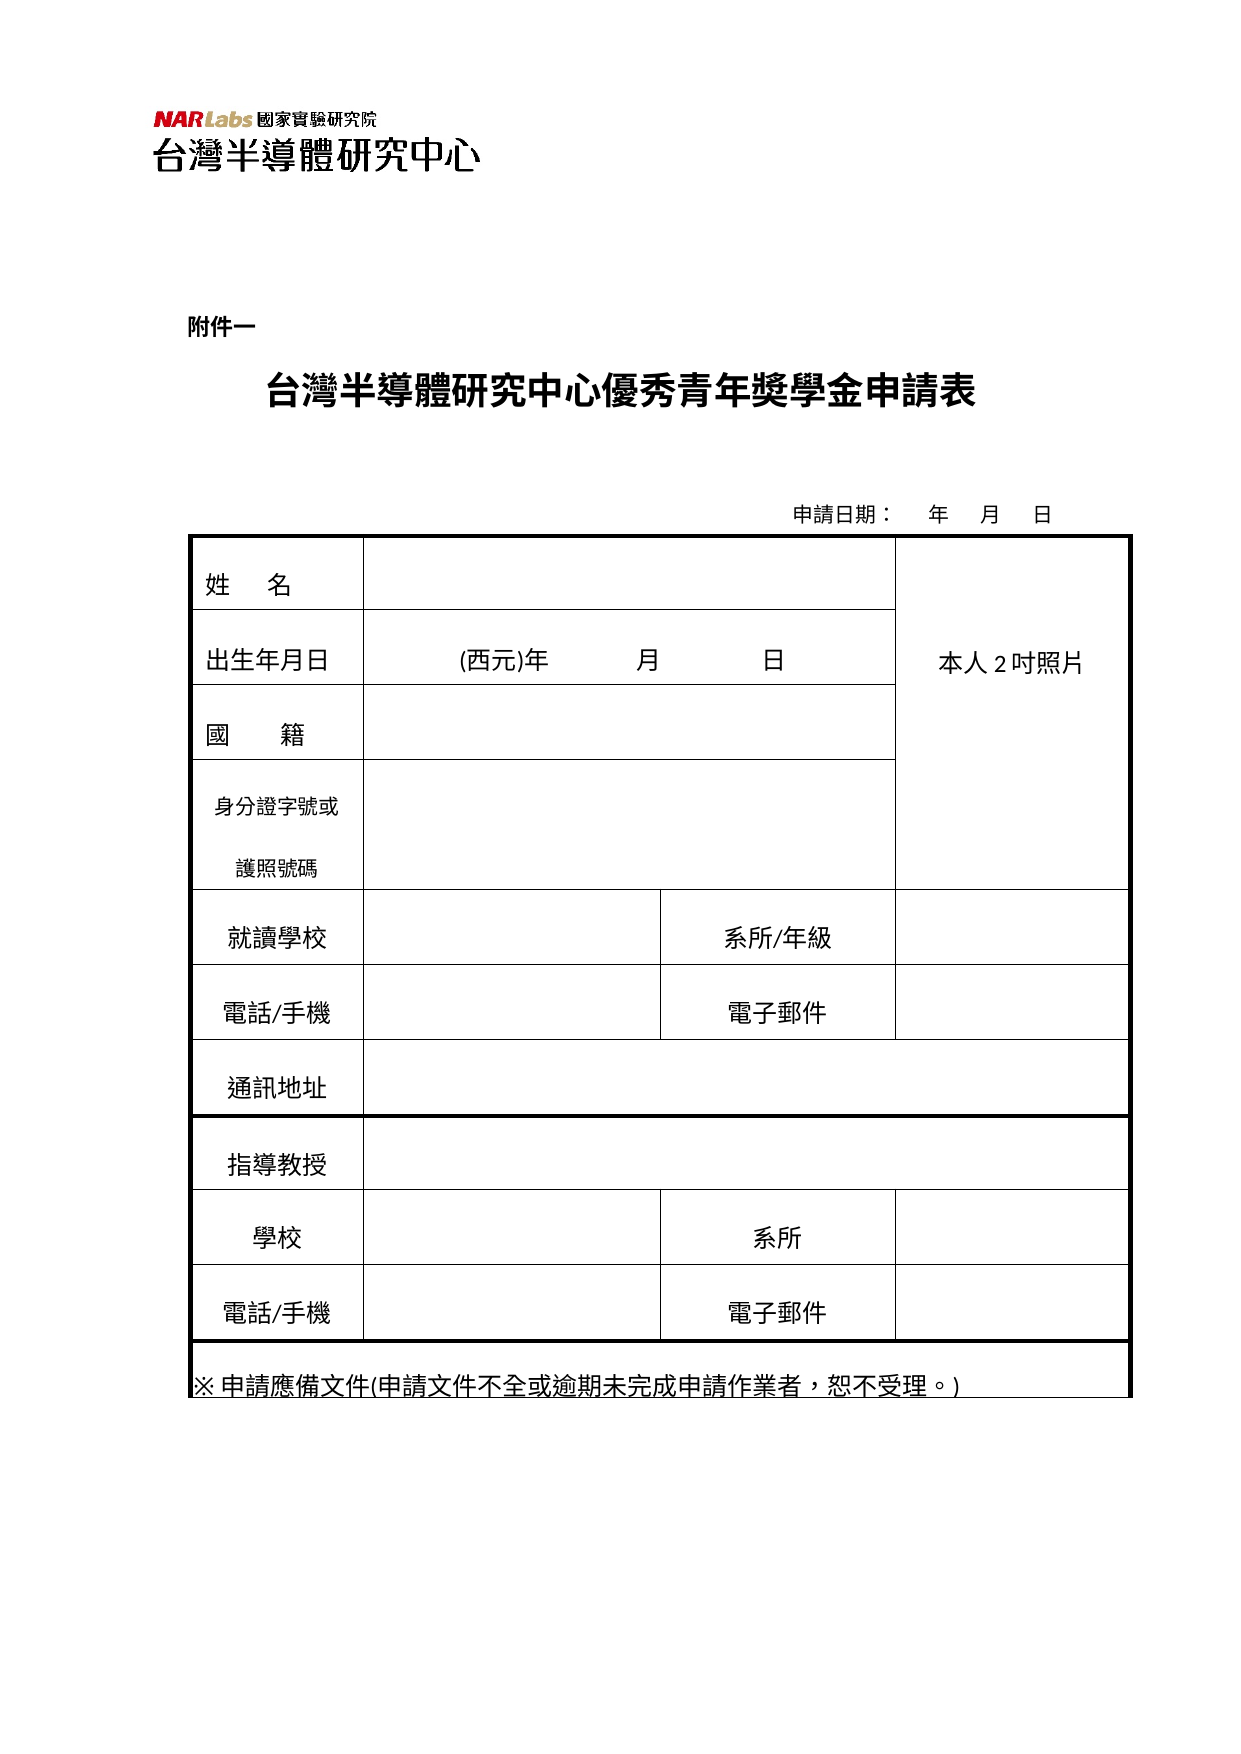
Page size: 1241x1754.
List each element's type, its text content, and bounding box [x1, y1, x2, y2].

table_cell 系所/年級 [661, 890, 895, 963]
table_cell 身分證字號或 護照號碼 [193, 760, 363, 888]
table_cell 就讀學校 [193, 890, 363, 963]
table_cell 指導教授 [193, 1118, 363, 1188]
table_cell 出生年月日 [193, 610, 363, 684]
table_cell 電話/手機 [193, 1265, 363, 1338]
table_cell [364, 1190, 660, 1263]
table_cell [364, 760, 895, 888]
table_cell 學校 [193, 1190, 363, 1263]
text 申請日期： 年 月 日 [187, 471, 1053, 534]
table_cell [896, 965, 1128, 1038]
table_cell 通訊地址 [193, 1040, 363, 1113]
table_cell 國 籍 [193, 685, 363, 759]
table_header 本人2吋照片 [896, 538, 1128, 888]
table_cell ※ 申請應備文件(申請文件不全或逾期未完成申請作業者，恕不受理。) [193, 1343, 1128, 1397]
table_cell [896, 1265, 1128, 1338]
table_header [364, 538, 895, 609]
table_cell 電話/手機 [193, 965, 363, 1038]
table_cell [364, 1118, 1128, 1188]
text 附件一 [187, 284, 1053, 346]
table_cell [896, 1190, 1128, 1263]
table_cell [364, 965, 660, 1038]
table_cell 電子郵件 [661, 1265, 895, 1338]
text 台灣半導體研究中心優秀青年奬學金申請表 [187, 346, 1053, 409]
table_cell 電子郵件 [661, 965, 895, 1038]
table_header 姓名 [193, 538, 363, 609]
table_cell [896, 890, 1128, 963]
table_cell 系所 [661, 1190, 895, 1263]
table_cell [364, 685, 895, 759]
table_cell [364, 1040, 1128, 1113]
table_cell [364, 1265, 660, 1338]
table_cell [364, 890, 660, 963]
table_cell (西元)年 月 日 [364, 610, 895, 684]
